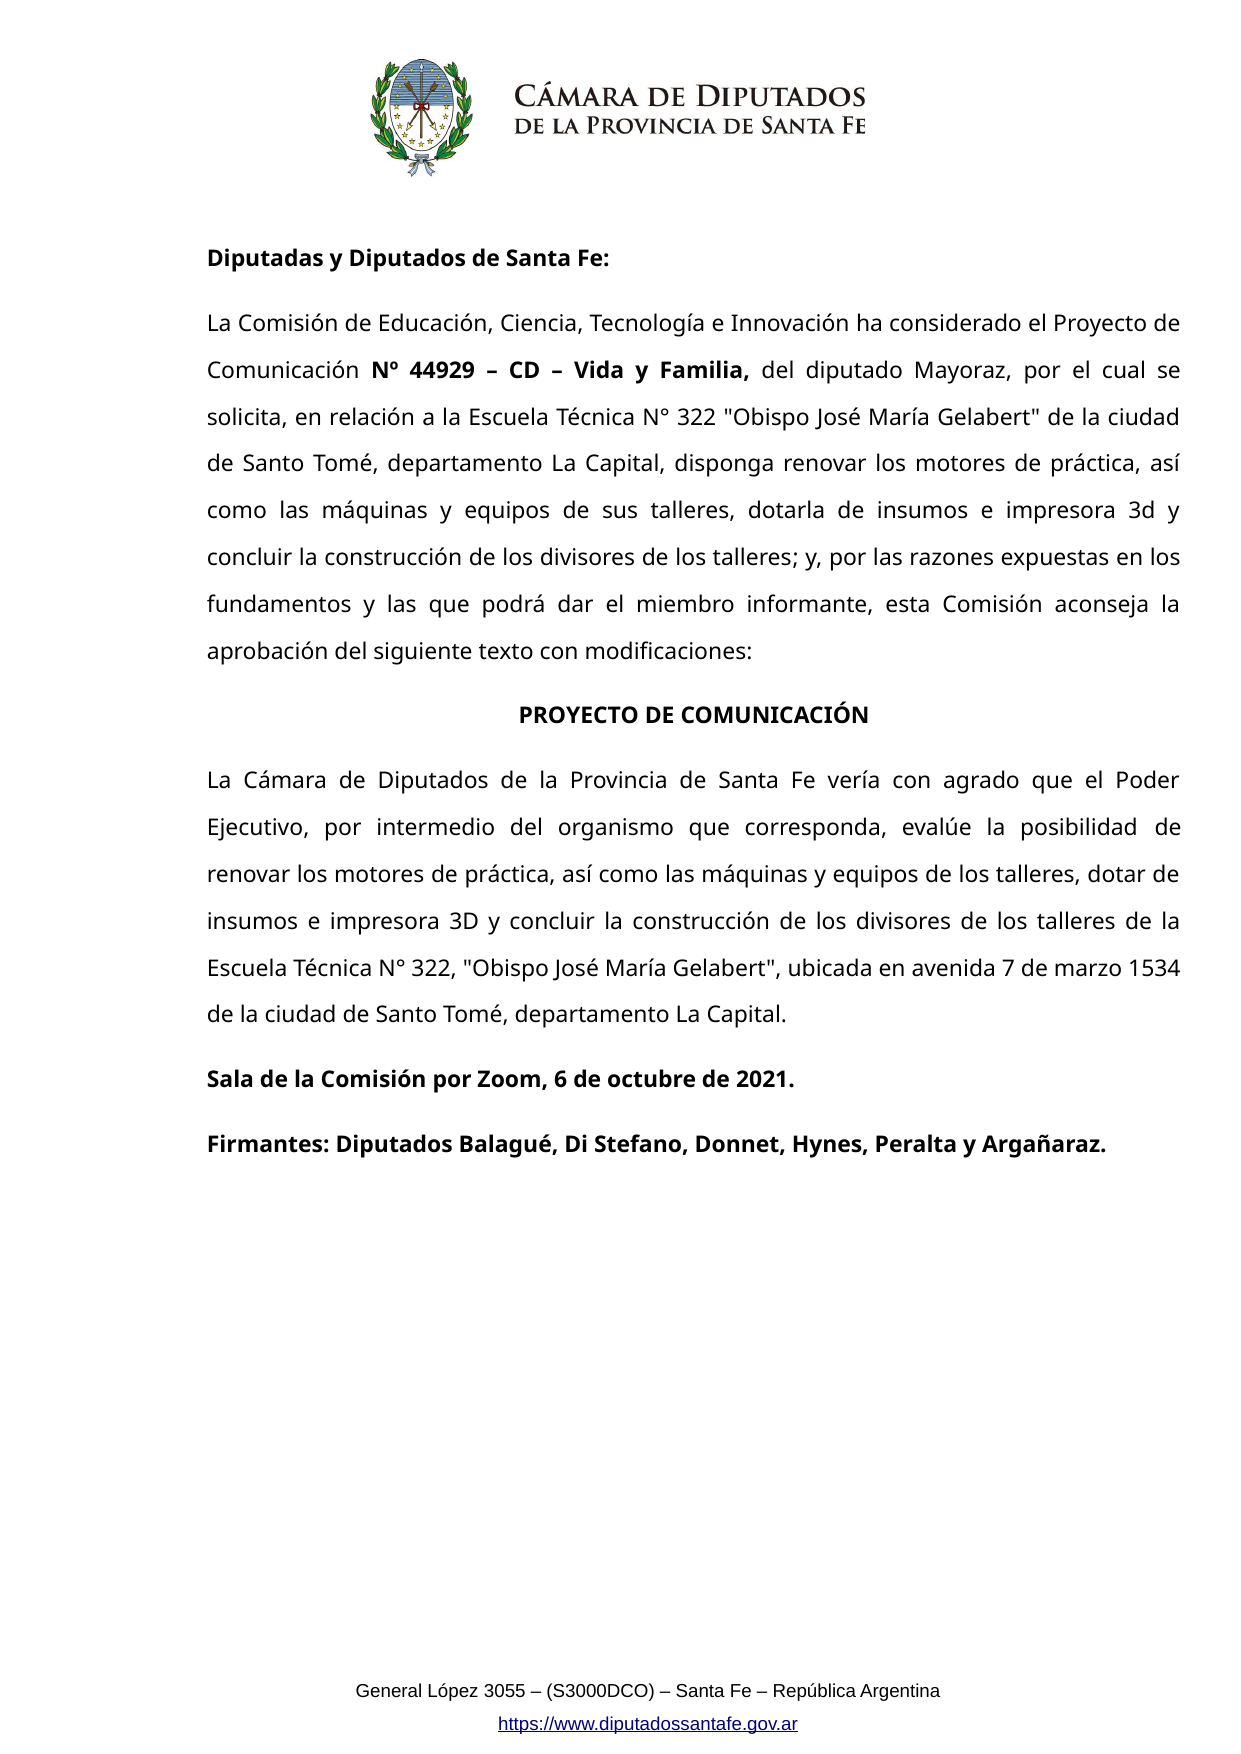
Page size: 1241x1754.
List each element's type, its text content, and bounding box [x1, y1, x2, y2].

text PROYECTO DE COMUNICACIÓN [207, 699, 1181, 731]
text Diputadas y Diputados de Santa Fe: [207, 242, 1181, 273]
text La Comisión de Educación, Ciencia, Tecnología e Innovación ha considerado el Proyecto de Comunicación Nº 44929 – CD – Vida y Familia, del diputado Mayoraz, por el cual se solicita, en relación a la Escuela Técnica N° 322 "Obispo José María Gelabert" de la ciudad de Santo Tomé, departamento La Capital, disponga renovar los motores de práctica, así como las máquinas y equipos de sus talleres, dotarla de insumos e impresora 3d y concluir la construcción de los divisores de los talleres; y, por las razones expuestas en los fundamentos y las que podrá dar el miembro informante, esta Comisión aconseja la aprobación del siguiente texto con modificaciones: [207, 307, 1181, 666]
text Firmantes: Diputados Balagué, Di Stefano, Donnet, Hynes, Peralta y Argañaraz. [207, 1128, 1181, 1159]
text La Cámara de Diputados de la Provincia de Santa Fe vería con agrado que el Poder Ejecutivo, por intermedio del organismo que corresponda, evalúe la posibilidad de renovar los motores de práctica, así como las máquinas y equipos de los talleres, dotar de insumos e impresora 3D y concluir la construcción de los divisores de los talleres de la Escuela Técnica N° 322, "Obispo José María Gelabert", ubicada en avenida 7 de marzo 1534 de la ciudad de Santo Tomé, departamento La Capital. [207, 764, 1181, 1030]
picture [370, 59, 866, 181]
text Sala de la Comisión por Zoom, 6 de octubre de 2021. [207, 1063, 1181, 1094]
